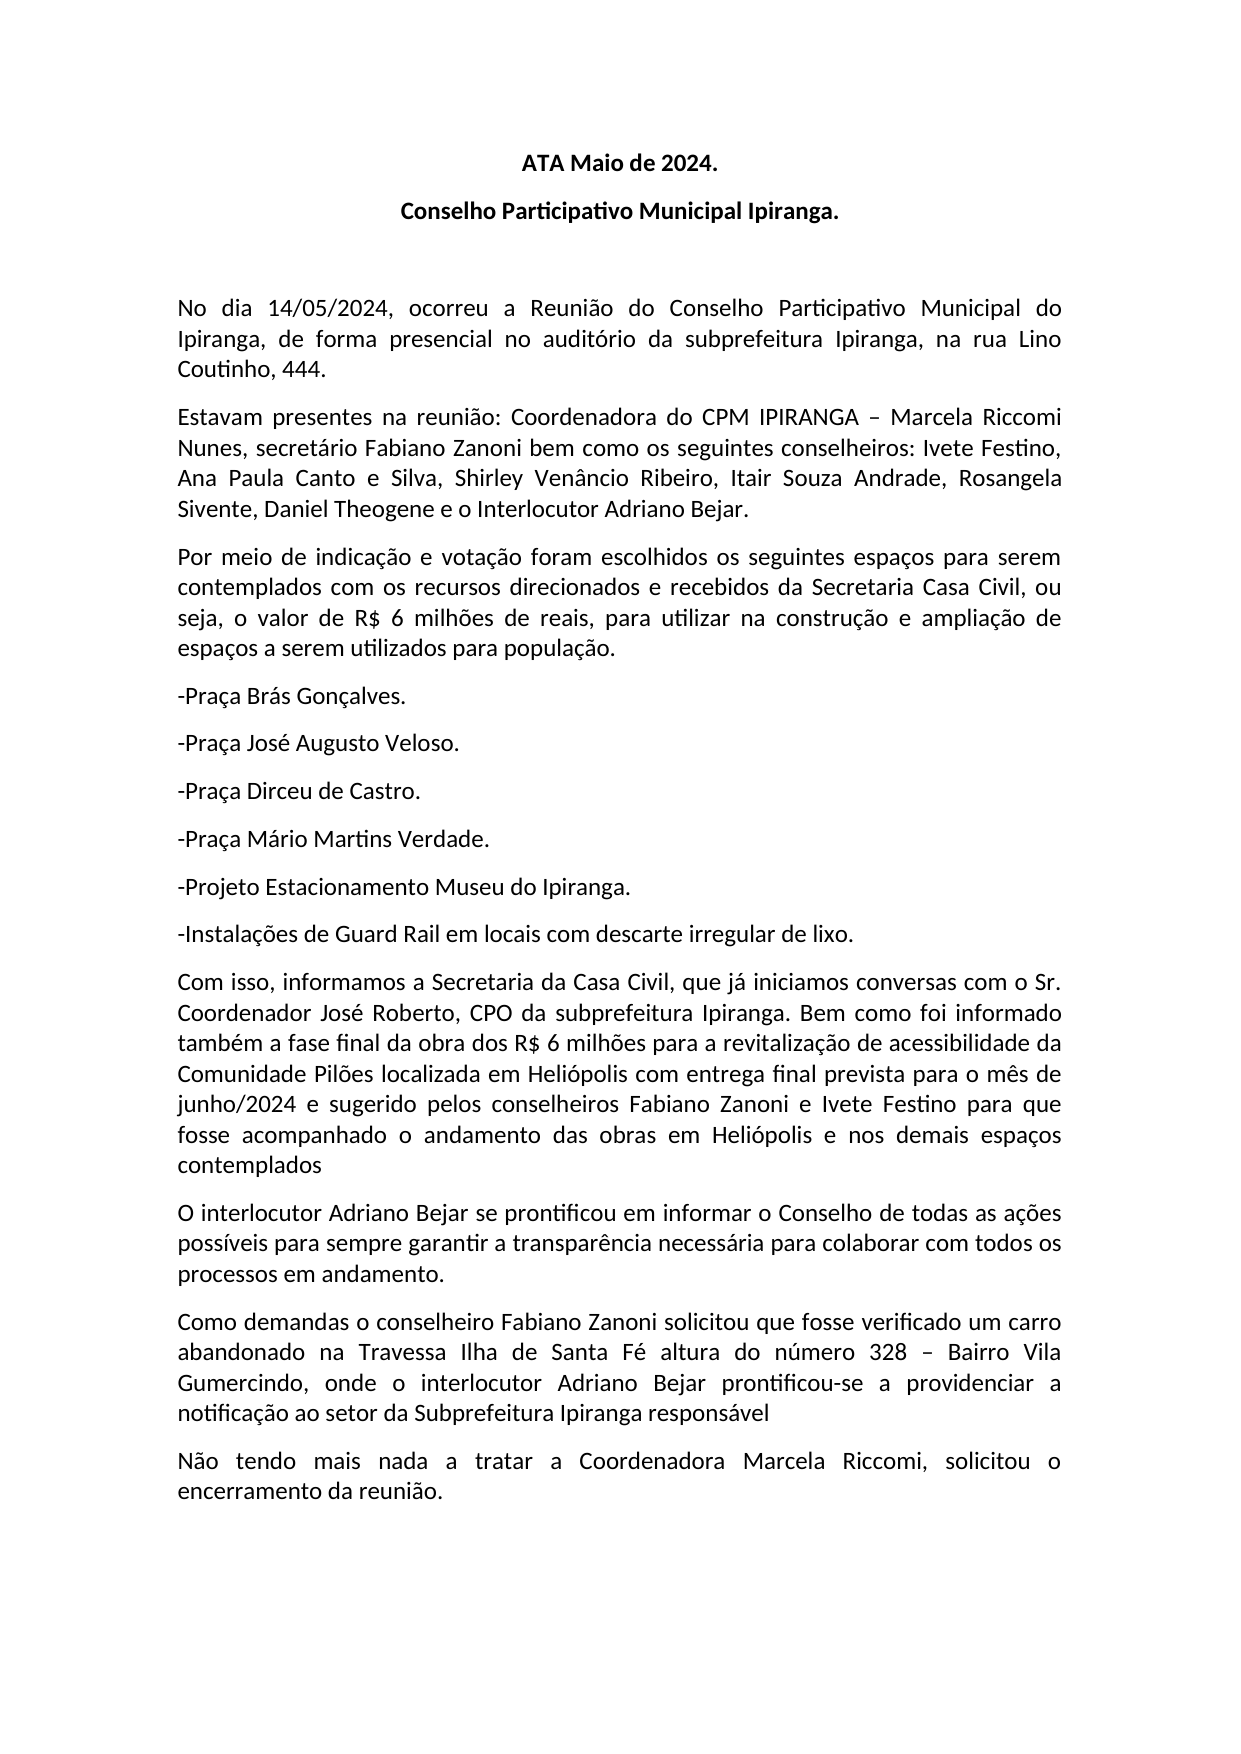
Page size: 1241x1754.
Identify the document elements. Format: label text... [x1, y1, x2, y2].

text O interlocutor Adriano Bejar se prontificou em informar o Conselho de todas as ações possíveis para sempre garantir a transparência necessária para colaborar com todos os processos em andamento. [177, 1197, 1063, 1288]
text ATA Maio de 2024. [177, 148, 1063, 178]
text Com isso, informamos a Secretaria da Casa Civil, que já iniciamos conversas com o Sr. Coordenador José Roberto, CPO da subprefeitura Ipiranga. Bem como foi informado também a fase final da obra dos R$ 6 milhões para a revitalização de acessibilidade da Comunidade Pilões localizada em Heliópolis com entrega final prevista para o mês de junho/2024 e sugerido pelos conselheiros Fabiano Zanoni e Ivete Festino para que fosse acompanhado o andamento das obras em Heliópolis e nos demais espaços contemplados [177, 966, 1063, 1180]
text -Instalações de Guard Rail em locais com descarte irregular de lixo. [177, 918, 1063, 949]
text Estavam presentes na reunião: Coordenadora do CPM IPIRANGA – Marcela Riccomi Nunes, secretário Fabiano Zanoni bem como os seguintes conselheiros: Ivete Festino, Ana Paula Canto e Silva, Shirley Venâncio Ribeiro, Itair Souza Andrade, Rosangela Sivente, Daniel Theogene e o Interlocutor Adriano Bejar. [177, 401, 1063, 523]
text Conselho Participativo Municipal Ipiranga. [177, 195, 1063, 226]
text Não tendo mais nada a tratar a Coordenadora Marcela Riccomi, solicitou o encerramento da reunião. [177, 1445, 1063, 1506]
text -Praça Dirceu de Castro. [177, 775, 1063, 806]
text -Praça Brás Gonçalves. [177, 680, 1063, 710]
text -Praça José Augusto Veloso. [177, 728, 1063, 758]
text Como demandas o conselheiro Fabiano Zanoni solicitou que fosse verificado um carro abandonado na Travessa Ilha de Santa Fé altura do número 328 – Bairro Vila Gumercindo, onde o interlocutor Adriano Bejar prontificou-se a providenciar a notificação ao setor da Subprefeitura Ipiranga responsável [177, 1306, 1063, 1428]
text Por meio de indicação e votação foram escolhidos os seguintes espaços para serem contemplados com os recursos direcionados e recebidos da Secretaria Casa Civil, ou seja, o valor de R$ 6 milhões de reais, para utilizar na construção e ampliação de espaços a serem utilizados para população. [177, 541, 1063, 663]
text -Projeto Estacionamento Museu do Ipiranga. [177, 871, 1063, 901]
text -Praça Mário Martins Verdade. [177, 823, 1063, 853]
text No dia 14/05/2024, ocorreu a Reunião do Conselho Participativo Municipal do Ipiranga, de forma presencial no auditório da subprefeitura Ipiranga, na rua Lino Coutinho, 444. [177, 293, 1063, 384]
